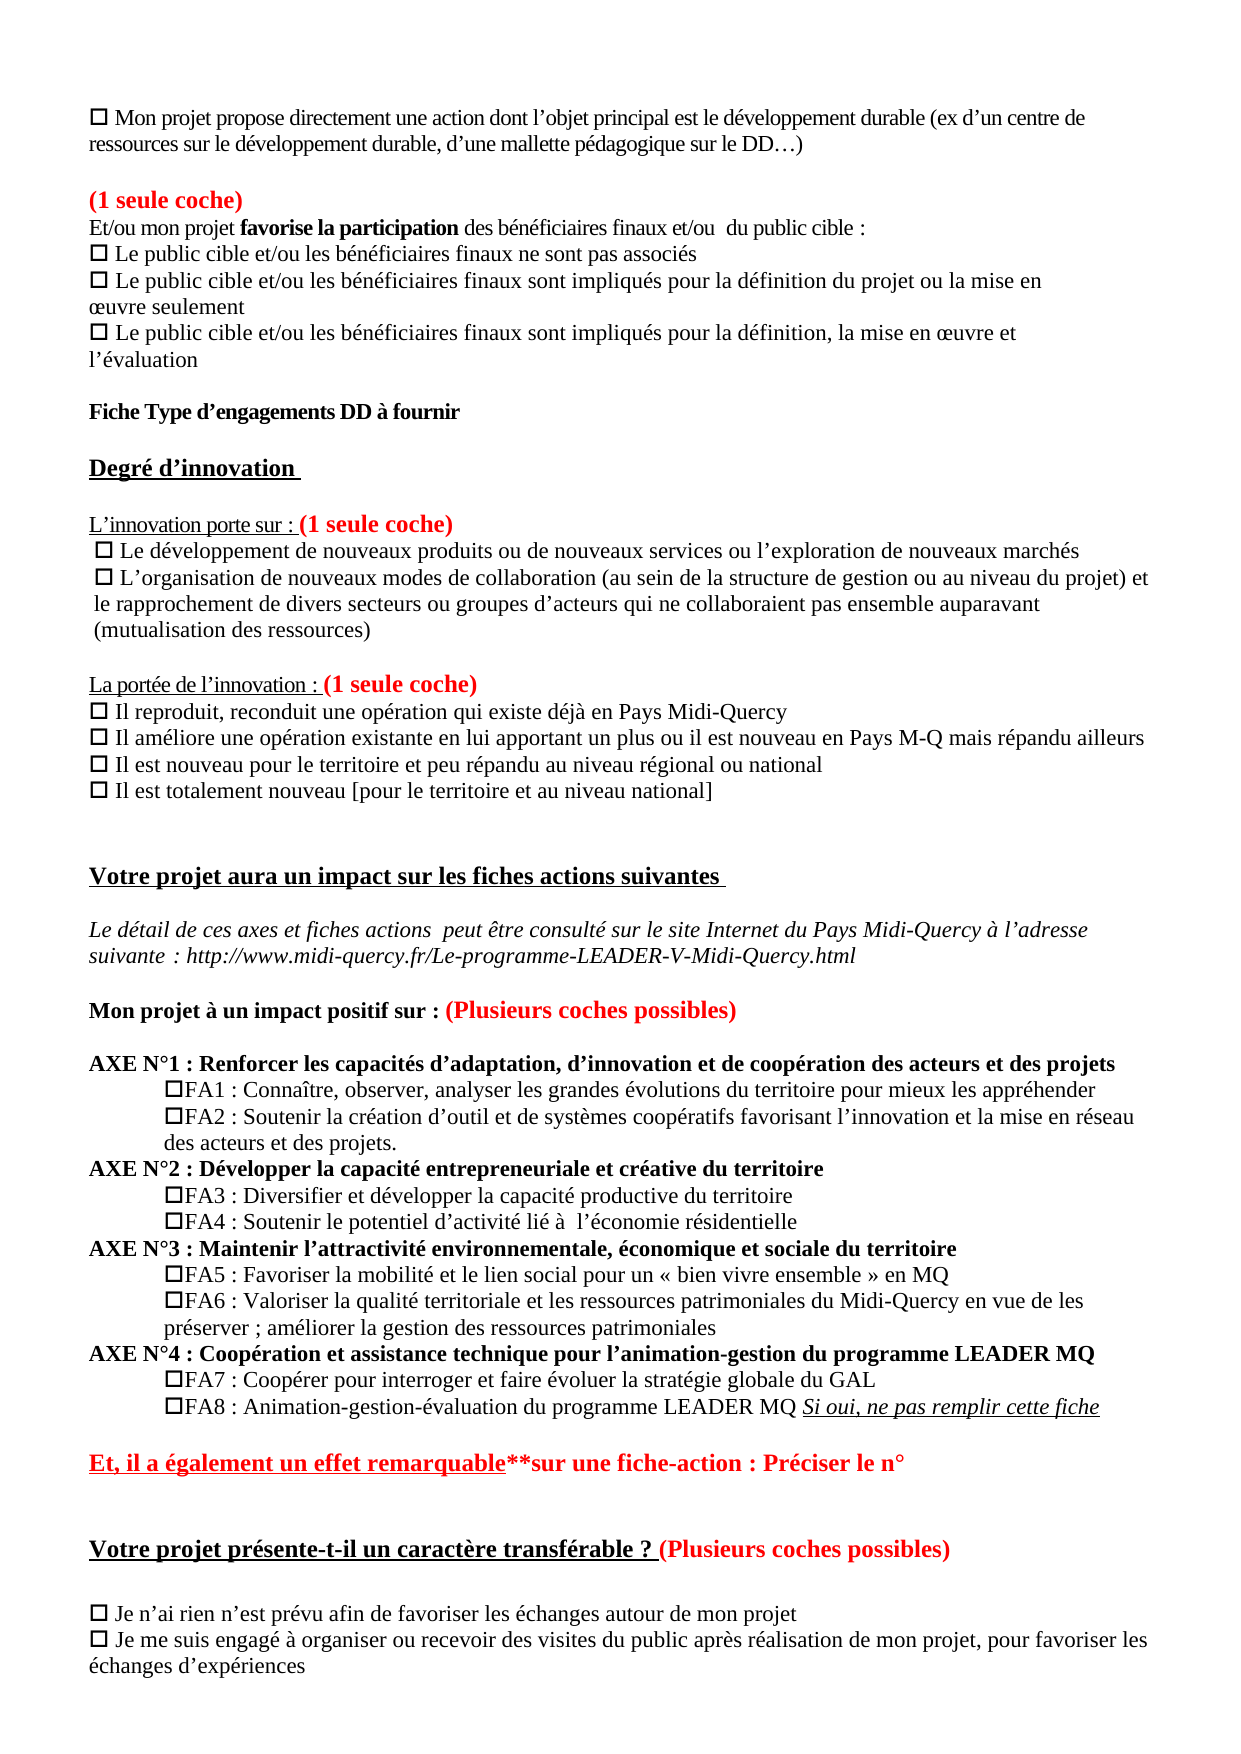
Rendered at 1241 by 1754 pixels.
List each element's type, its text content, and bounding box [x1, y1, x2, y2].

text FA5 : Favoriser la mobilité et le lien social pour un « bien vivre ensemble » en MQ [164, 1261, 1152, 1287]
text Le détail de ces axes et fiches actions peut être consulté sur le site Internet du Pays Midi-Quercy à l’adresse suivante : http://www.midi-quercy.fr/Le-programme-LEADER-V-Midi-Quercy.html [89, 916, 1152, 969]
text (1 seule coche) [89, 185, 1152, 214]
text  Le public cible et/ou les bénéficiaires finaux sont impliqués pour la définition, la mise en œuvre et l’évaluation [89, 319, 1085, 372]
text  Mon projet propose directement une action dont l’objet principal est le développement durable (ex d’un centre de ressources sur le développement durable, d’une mallette pédagogique sur le DD…) [89, 104, 1152, 156]
text FA8 : Animation-gestion-évaluation du programme LEADER MQ Si oui, ne pas remplir cette fiche [164, 1393, 1152, 1419]
text FA1 : Connaître, observer, analyser les grandes évolutions du territoire pour mieux les appréhender [164, 1076, 1152, 1103]
text AXE N°2 : Développer la capacité entrepreneuriale et créative du territoire [89, 1156, 1152, 1182]
text  Il améliore une opération existante en lui apportant un plus ou il est nouveau en Pays M-Q mais répandu ailleurs [89, 724, 1152, 751]
text Votre projet aura un impact sur les fiches actions suivantes [89, 861, 1152, 889]
text  Il reproduit, reconduit une opération qui existe déjà en Pays Midi-Quercy [89, 698, 1152, 724]
text  L’organisation de nouveaux modes de collaboration (au sein de la structure de gestion ou au niveau du projet) et le rapprochement de divers secteurs ou groupes d’acteurs qui ne collaboraient pas ensemble auparavant (mutualisation des ressources) [93, 564, 1152, 643]
text  Le public cible et/ou les bénéficiaires finaux sont impliqués pour la définition du projet ou la mise en œuvre seulement [89, 267, 1085, 319]
text  Il est nouveau pour le territoire et peu répandu au niveau régional ou national [89, 751, 1152, 777]
text FA2 : Soutenir la création d’outil et de systèmes coopératifs favorisant l’innovation et la mise en réseau des acteurs et des projets. [164, 1103, 1152, 1156]
text  Je n’ai rien n’est prévu afin de favoriser les échanges autour de mon projet [89, 1599, 1152, 1626]
text La portée de l’innovation : (1 seule coche) [89, 669, 1152, 698]
text  Il est totalement nouveau [pour le territoire et au niveau national] [89, 777, 1152, 803]
text Et/ou mon projet favorise la participation des bénéficiaires finaux et/ou du public cible : [89, 214, 1152, 240]
text Degré d’innovation [89, 453, 1152, 482]
text Et, il a également un effet remarquable**sur une fiche-action : Préciser le n° [89, 1448, 1152, 1477]
text AXE N°3 : Maintenir l’attractivité environnementale, économique et sociale du territoire [89, 1234, 1152, 1261]
text FA6 : Valoriser la qualité territoriale et les ressources patrimoniales du Midi-Quercy en vue de les préserver ; améliorer la gestion des ressources patrimoniales [164, 1287, 1152, 1340]
text AXE N°1 : Renforcer les capacités d’adaptation, d’innovation et de coopération des acteurs et des projets [89, 1050, 1152, 1076]
text FA4 : Soutenir le potentiel d’activité lié à l’économie résidentielle [164, 1208, 1152, 1234]
text L’innovation porte sur : (1 seule coche) [89, 509, 1152, 537]
text  Le développement de nouveaux produits ou de nouveaux services ou l’exploration de nouveaux marchés [93, 537, 1152, 564]
text FA7 : Coopérer pour interroger et faire évoluer la stratégie globale du GAL [164, 1366, 1152, 1393]
text Mon projet à un impact positif sur : (Plusieurs coches possibles) [89, 995, 1152, 1024]
text AXE N°4 : Coopération et assistance technique pour l’animation-gestion du programme LEADER MQ [89, 1340, 1152, 1366]
text Fiche Type d’engagements DD à fournir [89, 398, 1152, 425]
text Votre projet présente-t-il un caractère transférable ? (Plusieurs coches possibles) [89, 1534, 1152, 1563]
text  Le public cible et/ou les bénéficiaires finaux ne sont pas associés [89, 240, 1085, 267]
text FA3 : Diversifier et développer la capacité productive du territoire [164, 1182, 1152, 1208]
text  Je me suis engagé à organiser ou recevoir des visites du public après réalisation de mon projet, pour favoriser les échanges d’expériences [89, 1626, 1152, 1679]
